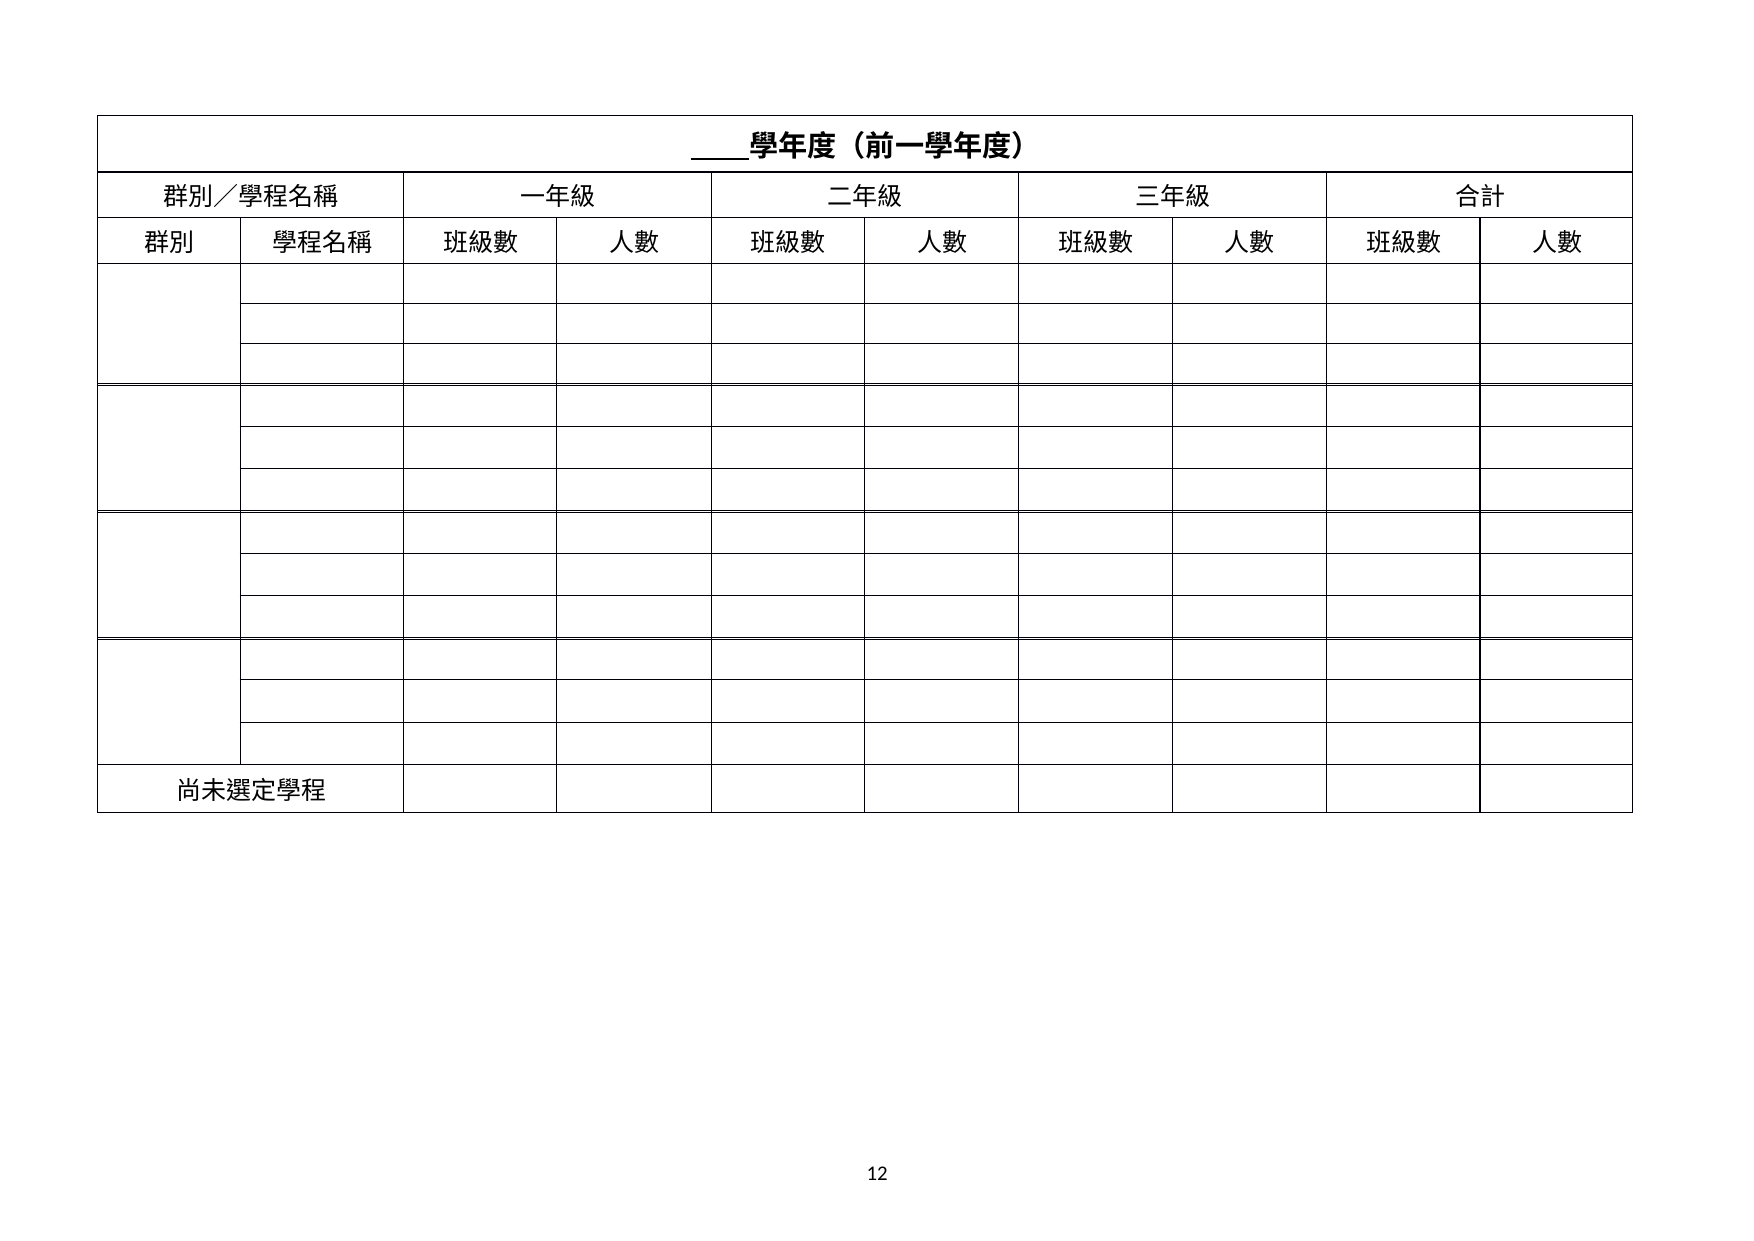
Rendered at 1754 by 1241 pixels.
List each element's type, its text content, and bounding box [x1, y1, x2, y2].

table_cell [98, 386, 240, 510]
table_cell [1173, 723, 1326, 764]
table_cell 班級數 [1019, 218, 1172, 263]
table_cell [1019, 680, 1172, 722]
table_cell [557, 264, 711, 303]
table_cell [712, 344, 864, 383]
table_cell 人數 [865, 218, 1018, 263]
table_cell [1327, 765, 1479, 812]
table_cell [241, 469, 403, 510]
table_cell [241, 513, 403, 552]
table_cell [557, 680, 711, 722]
table_cell [1173, 264, 1326, 303]
table_cell [557, 554, 711, 595]
table_cell [1019, 640, 1172, 679]
table_cell [712, 469, 864, 510]
table_cell [241, 554, 403, 595]
table_cell 人數 [557, 218, 711, 263]
table_cell [557, 427, 711, 468]
table_cell [1019, 344, 1172, 383]
table_cell [1327, 513, 1479, 552]
table_cell [557, 723, 711, 764]
table_cell [1327, 680, 1479, 722]
table_cell [1327, 386, 1479, 426]
table_cell 三年級 [1019, 173, 1326, 217]
table_cell [404, 640, 556, 679]
table_cell [1481, 386, 1632, 426]
table_cell 班級數 [712, 218, 864, 263]
table_cell [1173, 596, 1326, 637]
table_cell [1481, 427, 1632, 468]
table_cell [557, 513, 711, 552]
table_cell [865, 723, 1018, 764]
table_cell [557, 596, 711, 637]
table_cell 班級數 [404, 218, 556, 263]
table_cell [404, 765, 556, 812]
table_cell 學程名稱 [241, 218, 403, 263]
table_cell [404, 386, 556, 426]
table_cell [1019, 596, 1172, 637]
table_cell [557, 304, 711, 343]
table_cell [241, 264, 403, 303]
table_cell [1481, 723, 1632, 764]
table_cell [1327, 469, 1479, 510]
table_cell [1481, 513, 1632, 552]
table_cell [712, 427, 864, 468]
table_cell [712, 513, 864, 552]
table_header 學年度（前一學年度） [98, 116, 1632, 171]
table_cell [1327, 723, 1479, 764]
table_cell [865, 386, 1018, 426]
table_cell [712, 264, 864, 303]
table_cell [865, 469, 1018, 510]
table_cell 班級數 [1327, 218, 1479, 263]
table_cell [1173, 554, 1326, 595]
table_cell 人數 [1173, 218, 1326, 263]
table_cell [404, 304, 556, 343]
table_cell [865, 513, 1018, 552]
table_cell [1327, 596, 1479, 637]
table_cell [98, 513, 240, 637]
table_cell [404, 427, 556, 468]
table_cell [865, 640, 1018, 679]
table_cell [404, 554, 556, 595]
table_cell [404, 680, 556, 722]
table_cell [1481, 680, 1632, 722]
table_cell [1019, 304, 1172, 343]
table_cell 一年級 [404, 173, 711, 217]
table_cell [1173, 640, 1326, 679]
table_cell [404, 596, 556, 637]
table_cell [1019, 723, 1172, 764]
table_cell [1173, 386, 1326, 426]
table_cell [1481, 596, 1632, 637]
table_cell [865, 765, 1018, 812]
table_cell [1481, 469, 1632, 510]
table_cell [865, 554, 1018, 595]
table_cell [404, 723, 556, 764]
table_cell 合計 [1327, 173, 1632, 217]
table_cell [1019, 765, 1172, 812]
table_cell 群別 [98, 218, 240, 263]
table_cell 尚未選定學程 [98, 765, 403, 812]
table_cell [241, 386, 403, 426]
table_cell [241, 427, 403, 468]
table_cell [1327, 640, 1479, 679]
table_cell [712, 386, 864, 426]
table_cell [1481, 640, 1632, 679]
table_cell [241, 640, 403, 679]
table_cell [404, 513, 556, 552]
table_cell [712, 640, 864, 679]
table_cell [1173, 304, 1326, 343]
table_cell [557, 640, 711, 679]
table_cell 群別／學程名稱 [98, 173, 403, 217]
table_cell [404, 344, 556, 383]
table_cell [1019, 554, 1172, 595]
table_cell [1481, 344, 1632, 383]
table_cell [1327, 344, 1479, 383]
table_cell [865, 264, 1018, 303]
table_cell [1173, 427, 1326, 468]
table_cell [404, 264, 556, 303]
table_cell [1019, 469, 1172, 510]
table_cell [1173, 513, 1326, 552]
table_cell [1327, 554, 1479, 595]
table_cell [1481, 554, 1632, 595]
table_cell [241, 344, 403, 383]
table_cell [1481, 304, 1632, 343]
table_cell [1481, 264, 1632, 303]
table_cell [98, 640, 240, 764]
table_cell [712, 304, 864, 343]
table_cell [865, 427, 1018, 468]
table_cell [865, 304, 1018, 343]
table_cell [1019, 427, 1172, 468]
table_cell [865, 596, 1018, 637]
table_cell [1327, 304, 1479, 343]
table_cell [241, 304, 403, 343]
table_cell [1173, 344, 1326, 383]
table_cell [1173, 765, 1326, 812]
table_cell [1173, 469, 1326, 510]
table_cell 人數 [1481, 218, 1632, 263]
table_cell [712, 680, 864, 722]
table_cell [1327, 427, 1479, 468]
table_cell [1019, 513, 1172, 552]
table_cell 二年級 [712, 173, 1018, 217]
table_cell [241, 723, 403, 764]
table_cell [557, 765, 711, 812]
table_cell [712, 554, 864, 595]
table_cell [241, 596, 403, 637]
table_cell [1173, 680, 1326, 722]
table_cell [557, 386, 711, 426]
table_cell [557, 344, 711, 383]
table_cell [712, 765, 864, 812]
table_cell [98, 264, 240, 383]
table_cell [241, 680, 403, 722]
table_cell [404, 469, 556, 510]
table_cell [712, 723, 864, 764]
table_cell [1019, 264, 1172, 303]
table_cell [712, 596, 864, 637]
table_cell [1327, 264, 1479, 303]
table_cell [557, 469, 711, 510]
table_cell [865, 344, 1018, 383]
table_cell [1019, 386, 1172, 426]
table_cell [1481, 765, 1632, 812]
table_cell [865, 680, 1018, 722]
